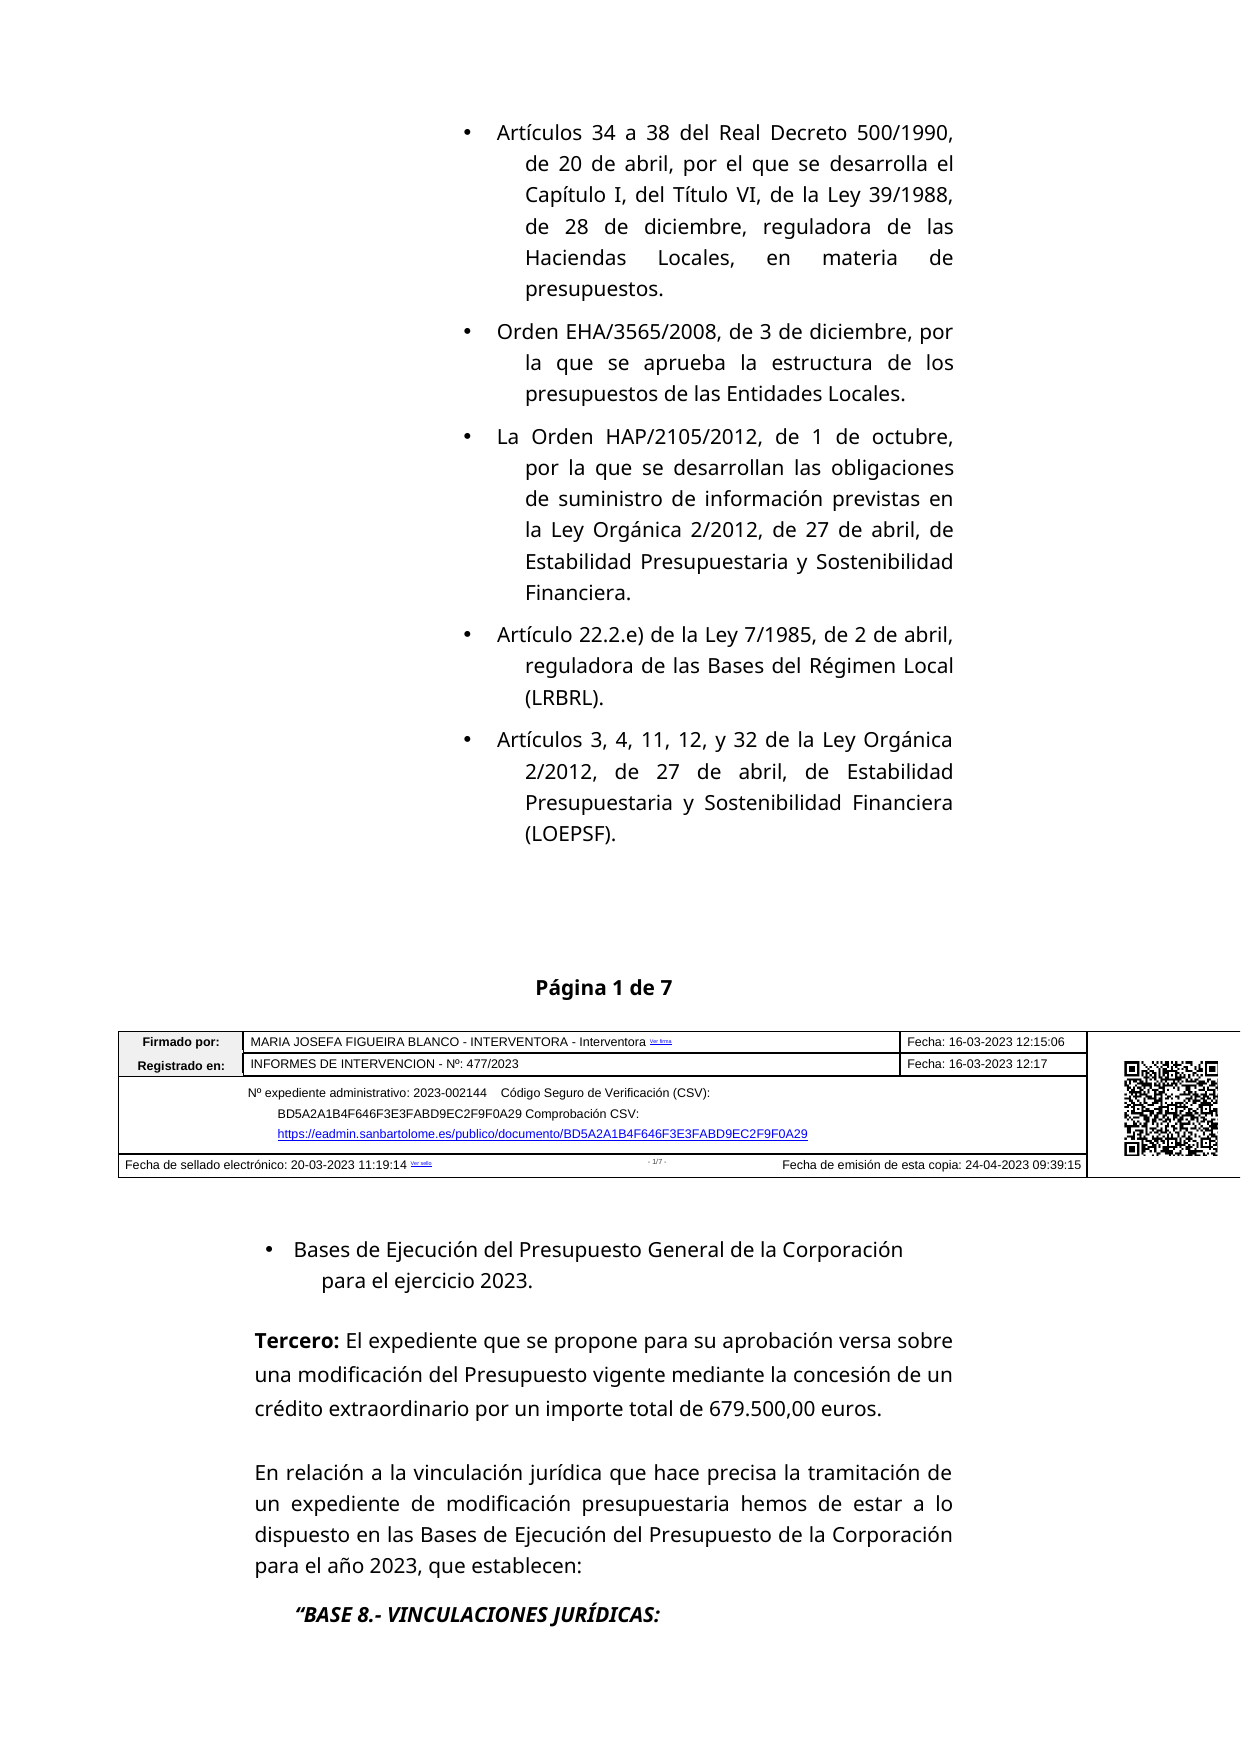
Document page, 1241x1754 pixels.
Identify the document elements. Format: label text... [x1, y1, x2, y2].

table_cell Registrado en: [119, 1056, 242, 1073]
text Tercero: El expediente que se propone para su aprobación versa sobre una modificación del Presupuesto vigente mediante la concesión de un crédito extraordinario por un importe total de 679.500,00 euros. [254, 1326, 954, 1423]
table_cell Nº expediente administrativo: 2023-002144 Código Seguro de Verificación (CSV): BD5A2A1B4F646F3E3FABD9EC2F9F0A29 Comprobación CSV: https://eadmin.sanbartolome.es/publico/documento/BD5A2A1B4F646F3E3FABD9EC2F9F0A29 [119, 1077, 1086, 1153]
text “BASE 8.- VINCULACIONES JURÍDICAS: [294, 1600, 1122, 1628]
list Artículos 34 a 38 del Real Decreto 500/1990, de 20 de abril, por el que se desarrolla el Capítulo I, del Título VI, de la Ley 39/1988, de 28 de diciembre, reguladora de las Haciendas Locales, en materia de presupuestos. [463, 118, 954, 303]
table_header Fecha: 16-03-2023 12:15:06 [901, 1032, 1086, 1052]
table_cell Fecha: 16-03-2023 12:17 [901, 1054, 1086, 1075]
list Bases de Ejecución del Presupuesto General de la Corporación para el ejercicio 2023. [265, 1235, 954, 1294]
table_header MARIA JOSEFA FIGUEIRA BLANCO - INTERVENTORA - Interventora Ver firma [244, 1032, 899, 1052]
text En relación a la vinculación jurídica que hace precisa la tramitación de un expediente de modificación presupuestaria hemos de estar a lo dispuesto en las Bases de Ejecución del Presupuesto de la Corporación para el año 2023, que establecen: [254, 1458, 954, 1580]
list La Orden HAP/2105/2012, de 1 de octubre, por la que se desarrollan las obligaciones de suministro de información previstas en la Ley Orgánica 2/2012, de 27 de abril, de Estabilidad Presupuestaria y Sostenibilidad Financiera. [463, 422, 954, 606]
table_cell Fecha de sellado electrónico: 20-03-2023 11:19:14 Ver sello - 1/7 - Fecha de emisión de esta copia: 24-04-2023 09:39:15 [119, 1155, 1086, 1177]
table_header [1088, 1032, 1240, 1177]
list Artículos 3, 4, 11, 12, y 32 de la Ley Orgánica 2/2012, de 27 de abril, de Estabilidad Presupuestaria y Sostenibilidad Financiera (LOEPSF). [463, 726, 954, 848]
table_cell INFORMES DE INTERVENCION - Nº: 477/2023 [244, 1054, 899, 1075]
list Artículo 22.2.e) de la Ley 7/1985, de 2 de abril, reguladora de las Bases del Régimen Local (LRBRL). [463, 620, 954, 711]
list Orden EHA/3565/2008, de 3 de diciembre, por la que se aprueba la estructura de los presupuestos de las Entidades Locales. [463, 317, 954, 408]
text Página 1 de 7 [316, 973, 891, 1002]
table_header Firmado por: [119, 1032, 242, 1050]
